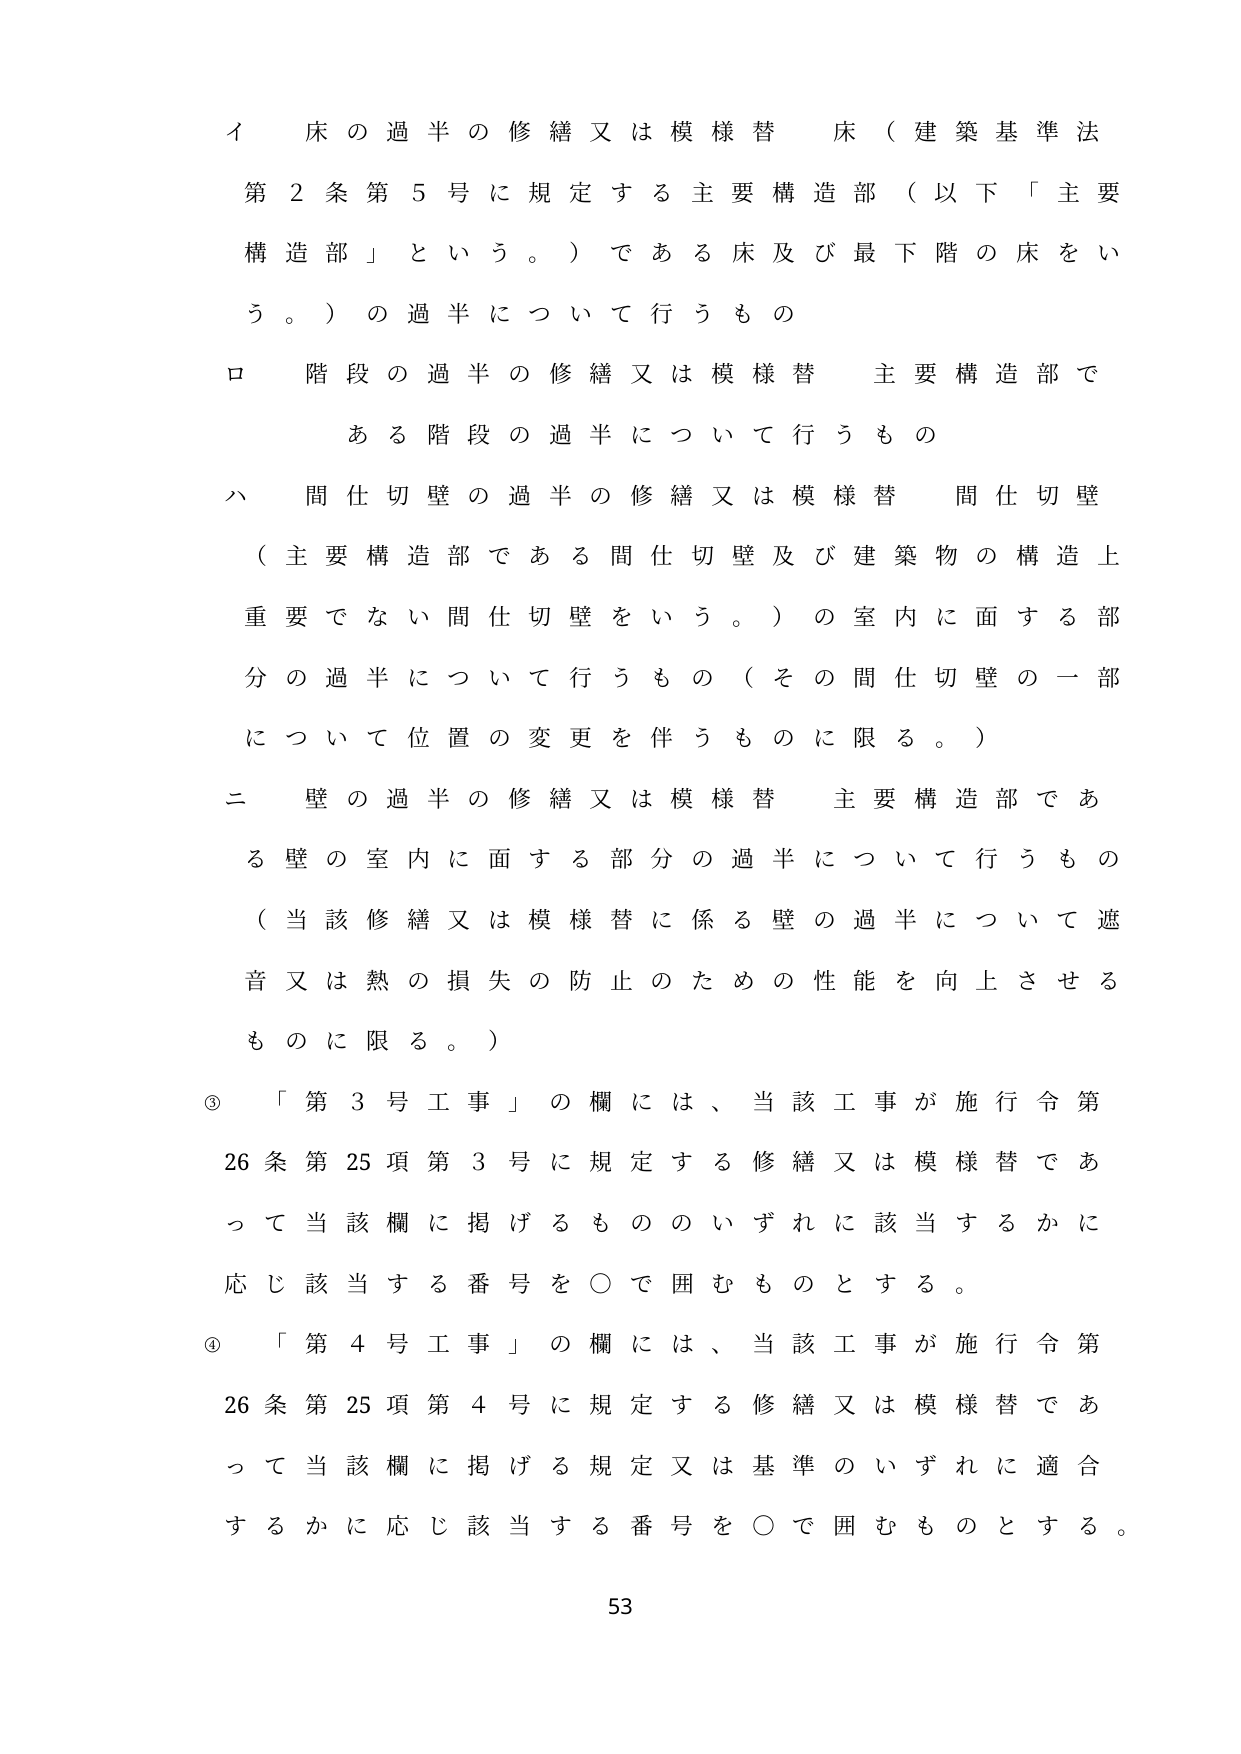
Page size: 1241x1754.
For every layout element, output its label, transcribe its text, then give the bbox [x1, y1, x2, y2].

text ニ 壁の過半の修繕又は模様替 主要構造部である壁の室内に面する部分の過半について行うもの（当該修繕又は模様替に係る壁の過半について遮音又は熱の損失の防止のための性能を向上させるものに限る。） [217, 767, 1138, 1070]
text ③ 「第３号工事」の欄には、当該工事が施行令第26条第25項第３号に規定する修繕又は模様替であって当該欄に掲げるもののいずれに該当するかに応じ該当する番号を○で囲むものとする。 [194, 1070, 1138, 1313]
text ロ 階段の過半の修繕又は模様替 主要構造部である階段の過半について行うもの [217, 343, 1138, 464]
text イ 床の過半の修繕又は模様替 床（建築基準法第２条第５号に規定する主要構造部（以下「主要構造部」という。）である床及び最下階の床をいう。）の過半について行うもの [217, 100, 1138, 343]
text ④ 「第４号工事」の欄には、当該工事が施行令第26条第25項第４号に規定する修繕又は模様替であって当該欄に掲げる規定又は基準のいずれに適合するかに応じ該当する番号を○で囲むものとする。 [194, 1313, 1138, 1555]
text ハ 間仕切壁の過半の修繕又は模様替 間仕切壁（主要構造部である間仕切壁及び建築物の構造上重要でない間仕切壁をいう。）の室内に面する部分の過半について行うもの（その間仕切壁の一部について位置の変更を伴うものに限る。） [217, 464, 1138, 767]
